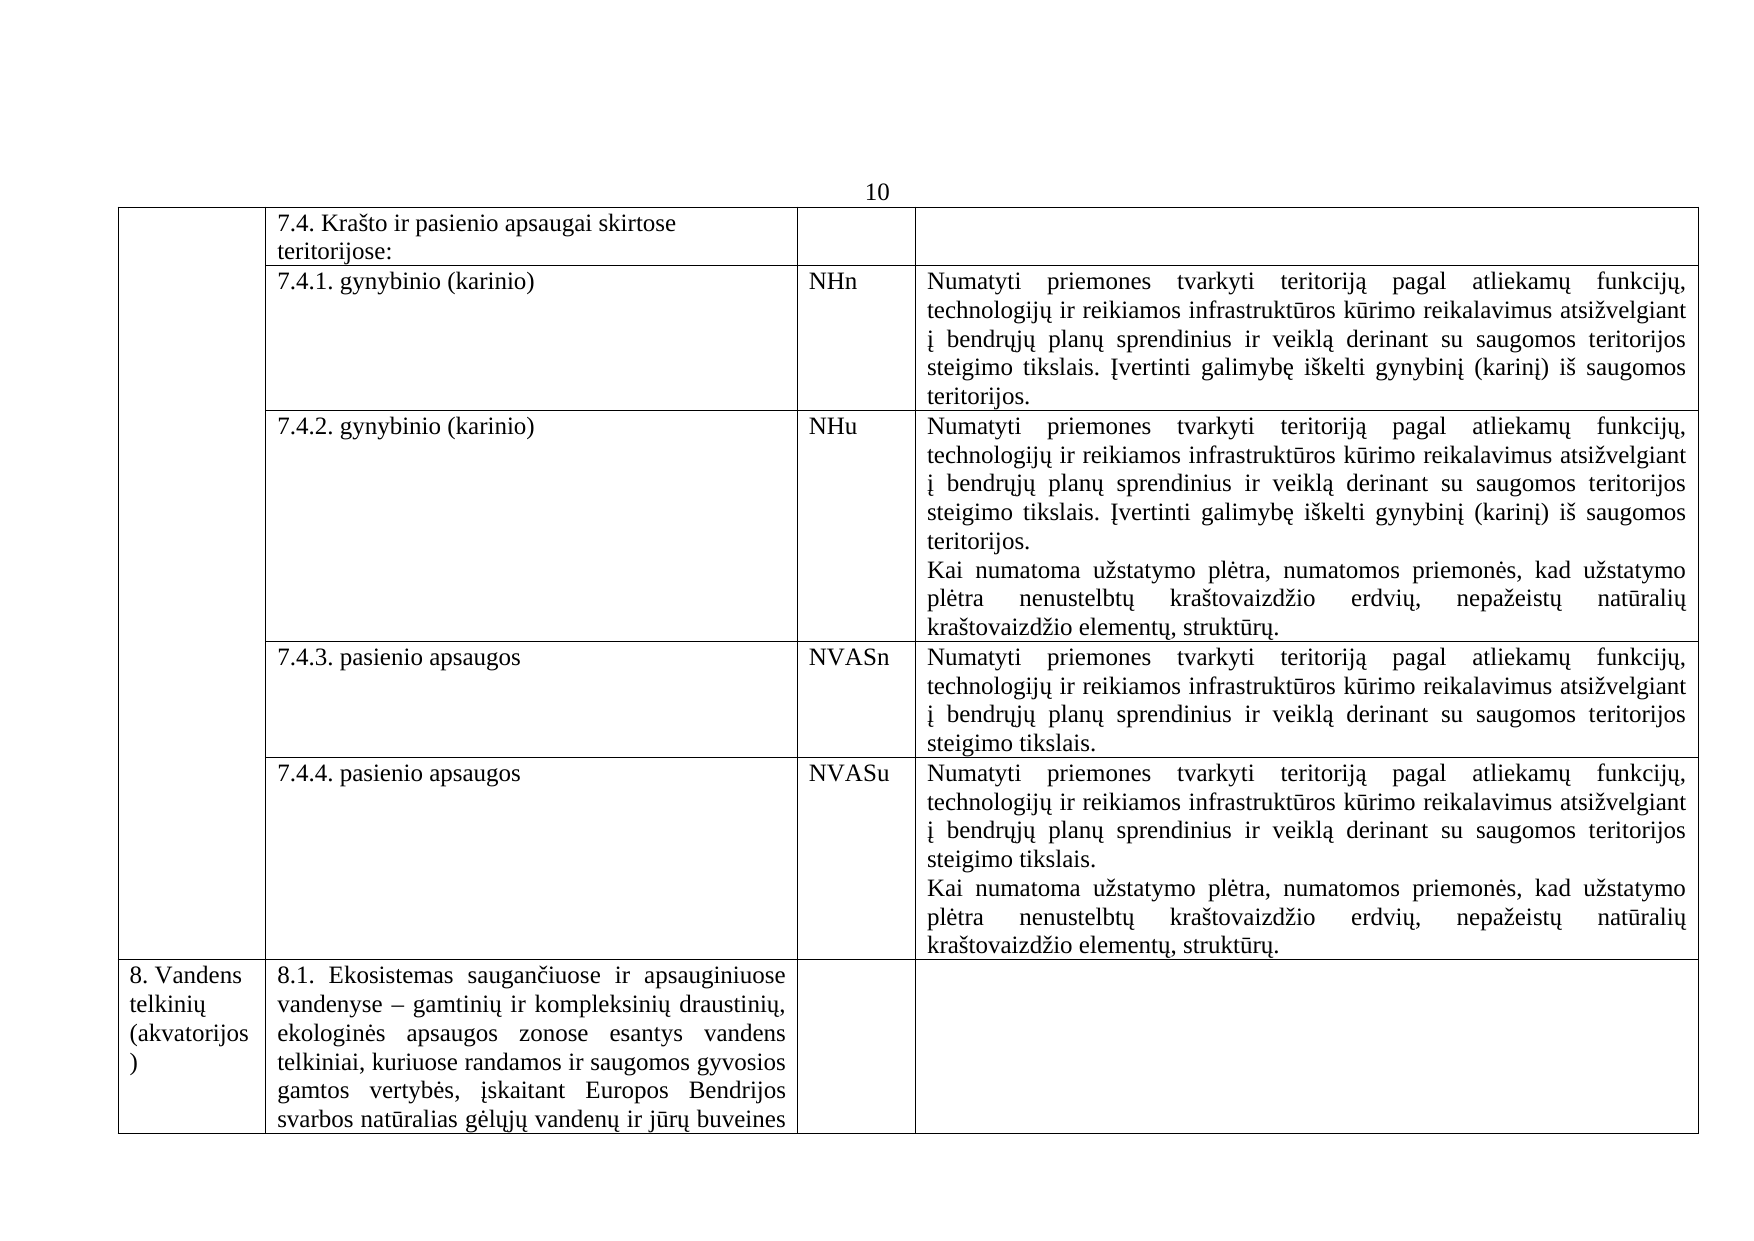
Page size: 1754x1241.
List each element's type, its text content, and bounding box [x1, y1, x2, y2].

table_cell Numatyti priemones tvarkyti teritoriją pagal atliekamų funkcijų, technologijų ir reikiamos infrastruktūros kūrimo reikalavimus atsižvelgiant į bendrųjų planų sprendinius ir veiklą derinant su saugomos teritorijos steigimo tikslais. Įvertinti galimybę iškelti gynybinį (karinį) iš saugomos teritorijos. [916, 266, 1698, 410]
table_cell 7.4. Krašto ir pasienio apsaugai skirtose teritorijose: [266, 208, 797, 265]
table_cell 7.4.3. pasienio apsaugos [266, 642, 797, 757]
table_cell NHn [798, 266, 915, 410]
table_cell 7.4.4. pasienio apsaugos [266, 758, 797, 959]
table_cell Numatyti priemones tvarkyti teritoriją pagal atliekamų funkcijų, technologijų ir reikiamos infrastruktūros kūrimo reikalavimus atsižvelgiant į bendrųjų planų sprendinius ir veiklą derinant su saugomos teritorijos steigimo tikslais. [916, 642, 1698, 757]
table_cell 7.4.2. gynybinio (karinio) [266, 411, 797, 641]
table_cell NHu [798, 411, 915, 641]
table_cell Numatyti priemones tvarkyti teritoriją pagal atliekamų funkcijų, technologijų ir reikiamos infrastruktūros kūrimo reikalavimus atsižvelgiant į bendrųjų planų sprendinius ir veiklą derinant su saugomos teritorijos steigimo tikslais. Kai numatoma užstatymo plėtra, numatomos priemonės, kad užstatymo plėtra nenustelbtų kraštovaizdžio erdvių, nepažeistų natūralių kraštovaizdžio elementų, struktūrų. [916, 758, 1698, 959]
table_cell NVASn [798, 642, 915, 757]
table_cell [798, 208, 915, 265]
table_cell [916, 960, 1698, 1133]
table_cell [798, 960, 915, 1133]
table_cell [119, 208, 265, 959]
table_cell Numatyti priemones tvarkyti teritoriją pagal atliekamų funkcijų, technologijų ir reikiamos infrastruktūros kūrimo reikalavimus atsižvelgiant į bendrųjų planų sprendinius ir veiklą derinant su saugomos teritorijos steigimo tikslais. Įvertinti galimybę iškelti gynybinį (karinį) iš saugomos teritorijos. Kai numatoma užstatymo plėtra, numatomos priemonės, kad užstatymo plėtra nenustelbtų kraštovaizdžio erdvių, nepažeistų natūralių kraštovaizdžio elementų, struktūrų. [916, 411, 1698, 641]
table_cell 8.1. Ekosistemas saugančiuose ir apsauginiuose vandenyse – gamtinių ir kompleksinių draustinių, ekologinės apsaugos zonose esantys vandens telkiniai, kuriuose randamos ir saugomos gyvosios gamtos vertybės, įskaitant Europos Bendrijos svarbos natūralias gėlųjų vandenų ir jūrų buveines [266, 960, 797, 1133]
table_cell [916, 208, 1698, 265]
table_cell NVASu [798, 758, 915, 959]
table_cell 8. Vandens telkinių (akvatorijos) [119, 960, 265, 1133]
table_cell 7.4.1. gynybinio (karinio) [266, 266, 797, 410]
